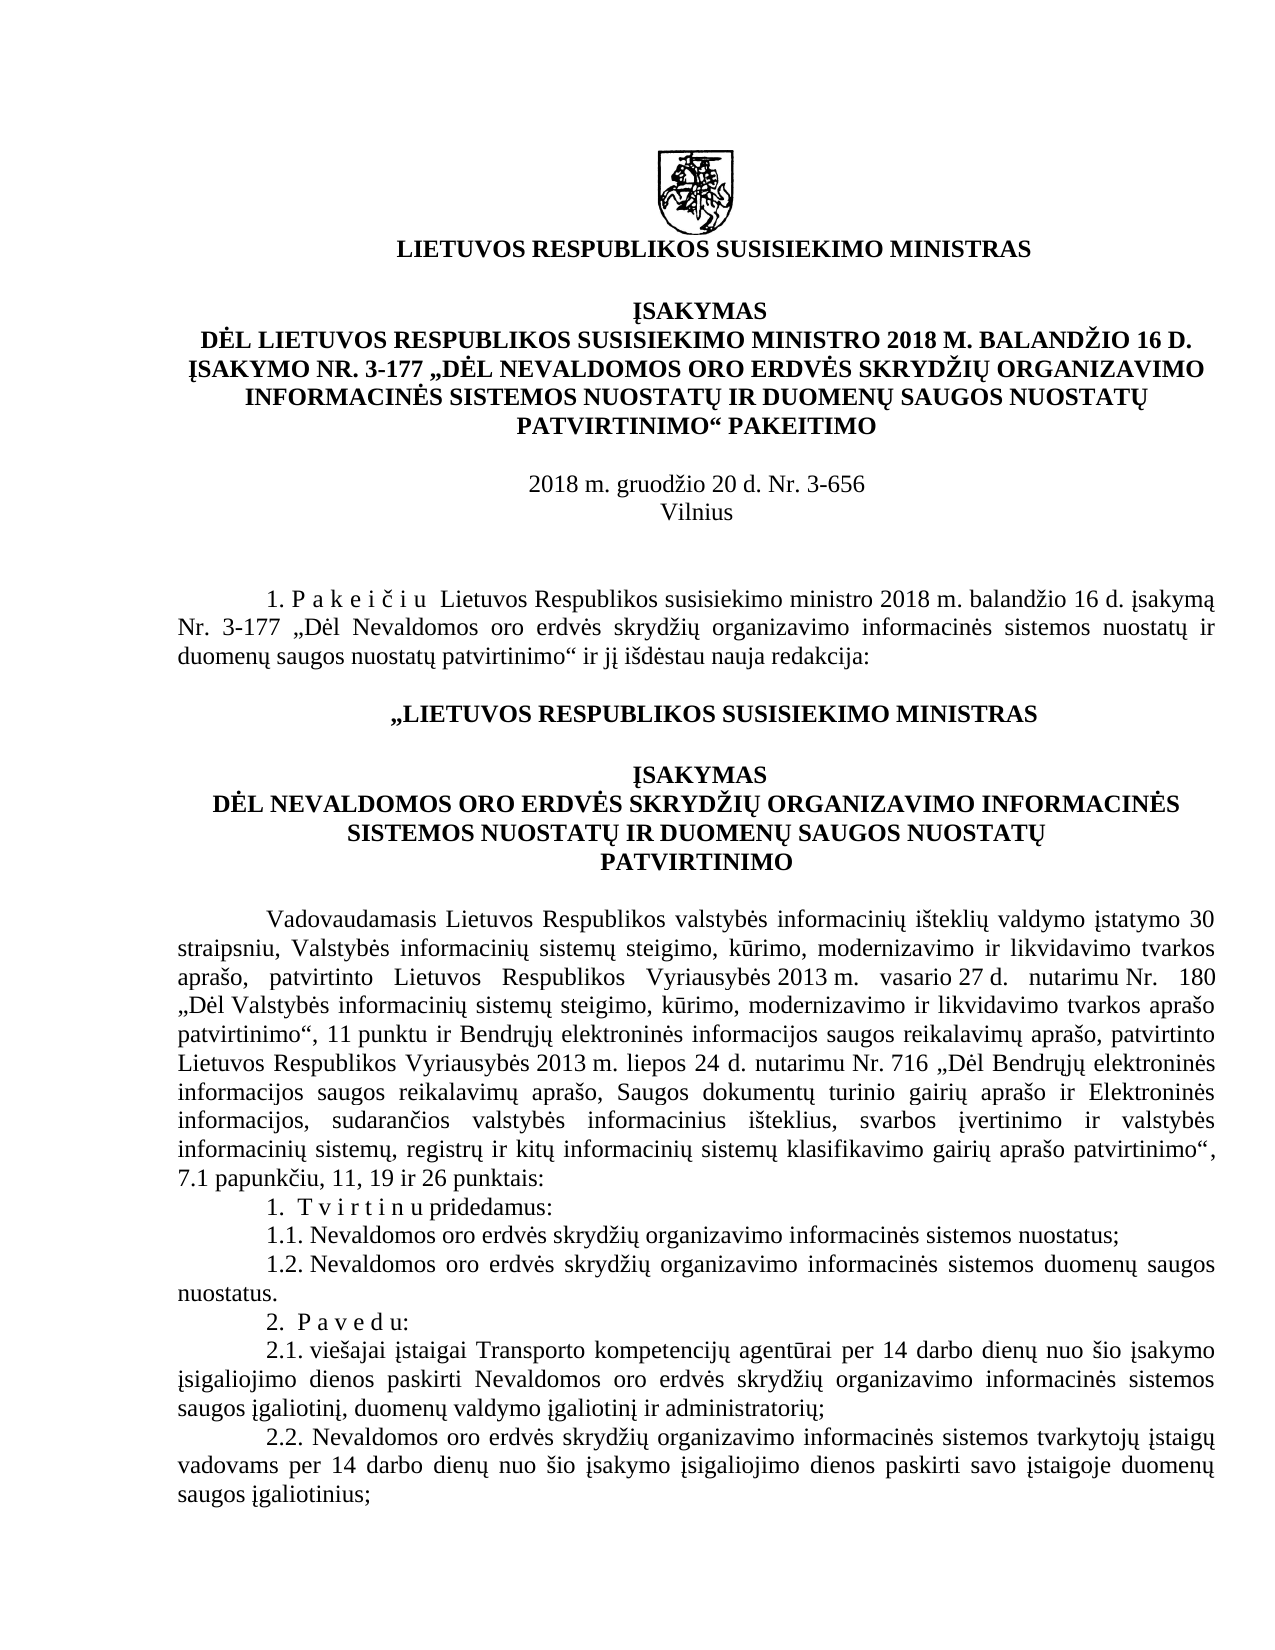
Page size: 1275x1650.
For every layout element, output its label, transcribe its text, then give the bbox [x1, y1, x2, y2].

text ĮSAKYMAS [177, 760, 1216, 789]
text 1. P a k e i č i u Lietuvos Respublikos susisiekimo ministro 2018 m. balandžio 16 d. įsakymą Nr. 3-177 „Dėl Nevaldomos oro erdvės skrydžių organizavimo informacinės sistemos nuostatų ir duomenų saugos nuostatų patvirtinimo“ ir jį išdėstau nauja redakcija: [177, 584, 1216, 670]
text „LIETUVOS RESPUBLIKOS SUSISIEKIMO MINISTRAS [177, 699, 1216, 727]
text PATVIRTINIMO [177, 847, 1216, 875]
text DĖL LIETUVOS RESPUBLIKOS SUSISIEKIMO MINISTRO 2018 M. BALANDŽIO 16 D. ĮSAKYMO NR. 3-177 „DĖL NEVALDOMOS ORO ERDVĖS SKRYDŽIŲ ORGANIZAVIMO INFORMACINĖS SISTEMOS NUOSTATŲ IR DUOMENŲ SAUGOS NUOSTATŲ [177, 325, 1216, 411]
text 1.2. Nevaldomos oro erdvės skrydžių organizavimo informacinės sistemos duomenų saugos nuostatus. [177, 1249, 1216, 1307]
text 1.1. Nevaldomos oro erdvės skrydžių organizavimo informacinės sistemos nuostatus; [177, 1220, 1216, 1249]
text DĖL NEVALDOMOS ORO ERDVĖS SKRYDŽIŲ ORGANIZAVIMO INFORMACINĖS SISTEMOS NUOSTATŲ IR DUOMENŲ SAUGOS NUOSTATŲ [177, 789, 1216, 847]
text ĮSAKYMAS [177, 296, 1216, 325]
text PATVIRTINIMO“ PAKEITIMO [177, 411, 1216, 440]
text 2018 m. gruodžio 20 d. Nr. 3-656 [177, 469, 1216, 497]
text 2. Pavedu: [177, 1307, 1216, 1335]
text Vadovaudamasis Lietuvos Respublikos valstybės informacinių išteklių valdymo įstatymo 30 straipsniu, Valstybės informacinių sistemų steigimo, kūrimo, modernizavimo ir likvidavimo tvarkos aprašo, patvirtinto Lietuvos Respublikos Vyriausybės 2013 m. vasario 27 d. nutarimu Nr. 180 „Dėl Valstybės informacinių sistemų steigimo, kūrimo, modernizavimo ir likvidavimo tvarkos aprašo patvirtinimo“, 11 punktu ir Bendrųjų elektroninės informacijos saugos reikalavimų aprašo, patvirtinto Lietuvos Respublikos Vyriausybės 2013 m. liepos 24 d. nutarimu Nr. 716 „Dėl Bendrųjų elektroninės informacijos saugos reikalavimų aprašo, Saugos dokumentų turinio gairių aprašo ir Elektroninės informacijos, sudarančios valstybės informacinius išteklius, svarbos įvertinimo ir valstybės informacinių sistemų, registrų ir kitų informacinių sistemų klasifikavimo gairių aprašo patvirtinimo“, 7.1 papunkčiu, 11, 19 ir 26 punktais: [177, 904, 1216, 1192]
text LIETUVOS RESPUBLIKOS SUSISIEKIMO MINISTRAS [177, 234, 1216, 263]
text 2.2. Nevaldomos oro erdvės skrydžių organizavimo informacinės sistemos tvarkytojų įstaigų vadovams per 14 darbo dienų nuo šio įsakymo įsigaliojimo dienos paskirti savo įstaigoje duomenų saugos įgaliotinius; [177, 1422, 1216, 1508]
text 1. Tvirtinu pridedamus: [177, 1192, 1216, 1220]
text Vilnius [177, 497, 1216, 526]
text 2.1. viešajai įstaigai Transporto kompetencijų agentūrai per 14 darbo dienų nuo šio įsakymo įsigaliojimo dienos paskirti Nevaldomos oro erdvės skrydžių organizavimo informacinės sistemos saugos įgaliotinį, duomenų valdymo įgaliotinį ir administratorių; [177, 1335, 1216, 1422]
